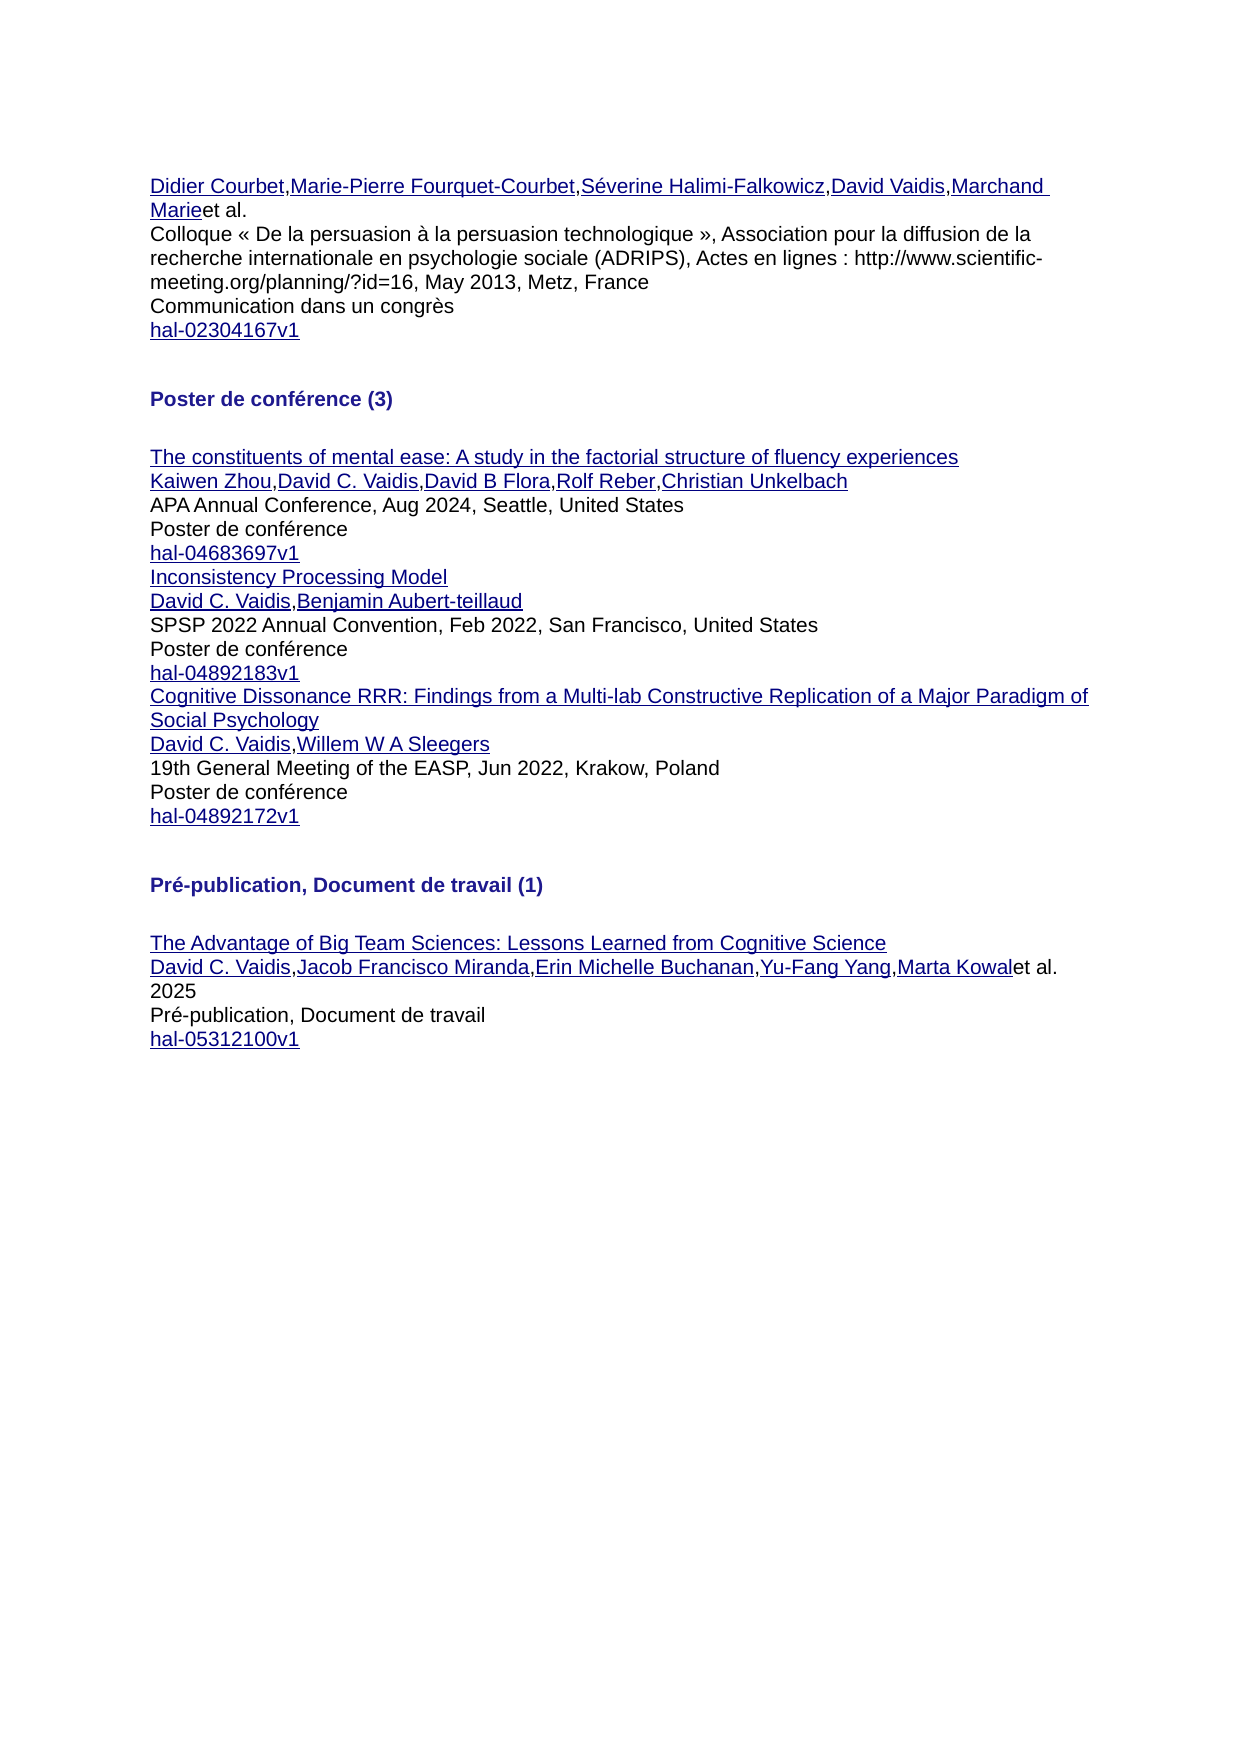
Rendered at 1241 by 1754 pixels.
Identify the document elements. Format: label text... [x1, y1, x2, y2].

table_cell Procédure d’acquiescement répété via une interface technologique Didier Courbet,Marie-Pierre Fourquet-Courbet,Séverine Halimi-Falkowicz,David Vaidis,Marchand Marieet al. Colloque « De la persuasion à la persuasion technologique », Association pour la diffusion de la recherche internationale en psychologie sociale (ADRIPS), Actes en lignes : http://www.scientific-meeting.org/planning/?id=16, May 2013, Metz, France Communication dans un congrès hal-02304167v1 [150, 150, 1090, 342]
table_cell Cognitive Dissonance RRR: Findings from a Multi-lab Constructive Replication of a Major Paradigm of Social Psychology David C. Vaidis,Willem W A Sleegers 19th General Meeting of the EASP, Jun 2022, Krakow, Poland Poster de conférence hal-04892172v1 [150, 684, 1090, 828]
table_header The constituents of mental ease: A study in the factorial structure of fluency experiences Kaiwen Zhou,David C. Vaidis,David B Flora,Rolf Reber,Christian Unkelbach APA Annual Conference, Aug 2024, Seattle, United States Poster de conférence hal-04683697v1 [150, 445, 1090, 564]
table_header The Advantage of Big Team Sciences: Lessons Learned from Cognitive Science David C. Vaidis,Jacob Francisco Miranda,Erin Michelle Buchanan,Yu-Fang Yang,Marta Kowalet al. 2025 Pré-publication, Document de travail hal-05312100v1 [150, 931, 1090, 1051]
subtitle Pré-publication, Document de travail (1) [150, 873, 1090, 897]
table_cell Inconsistency Processing Model David C. Vaidis,Benjamin Aubert‐teillaud SPSP 2022 Annual Convention, Feb 2022, San Francisco, United States Poster de conférence hal-04892183v1 [150, 565, 1090, 684]
subtitle Poster de conférence (3) [150, 386, 1090, 410]
